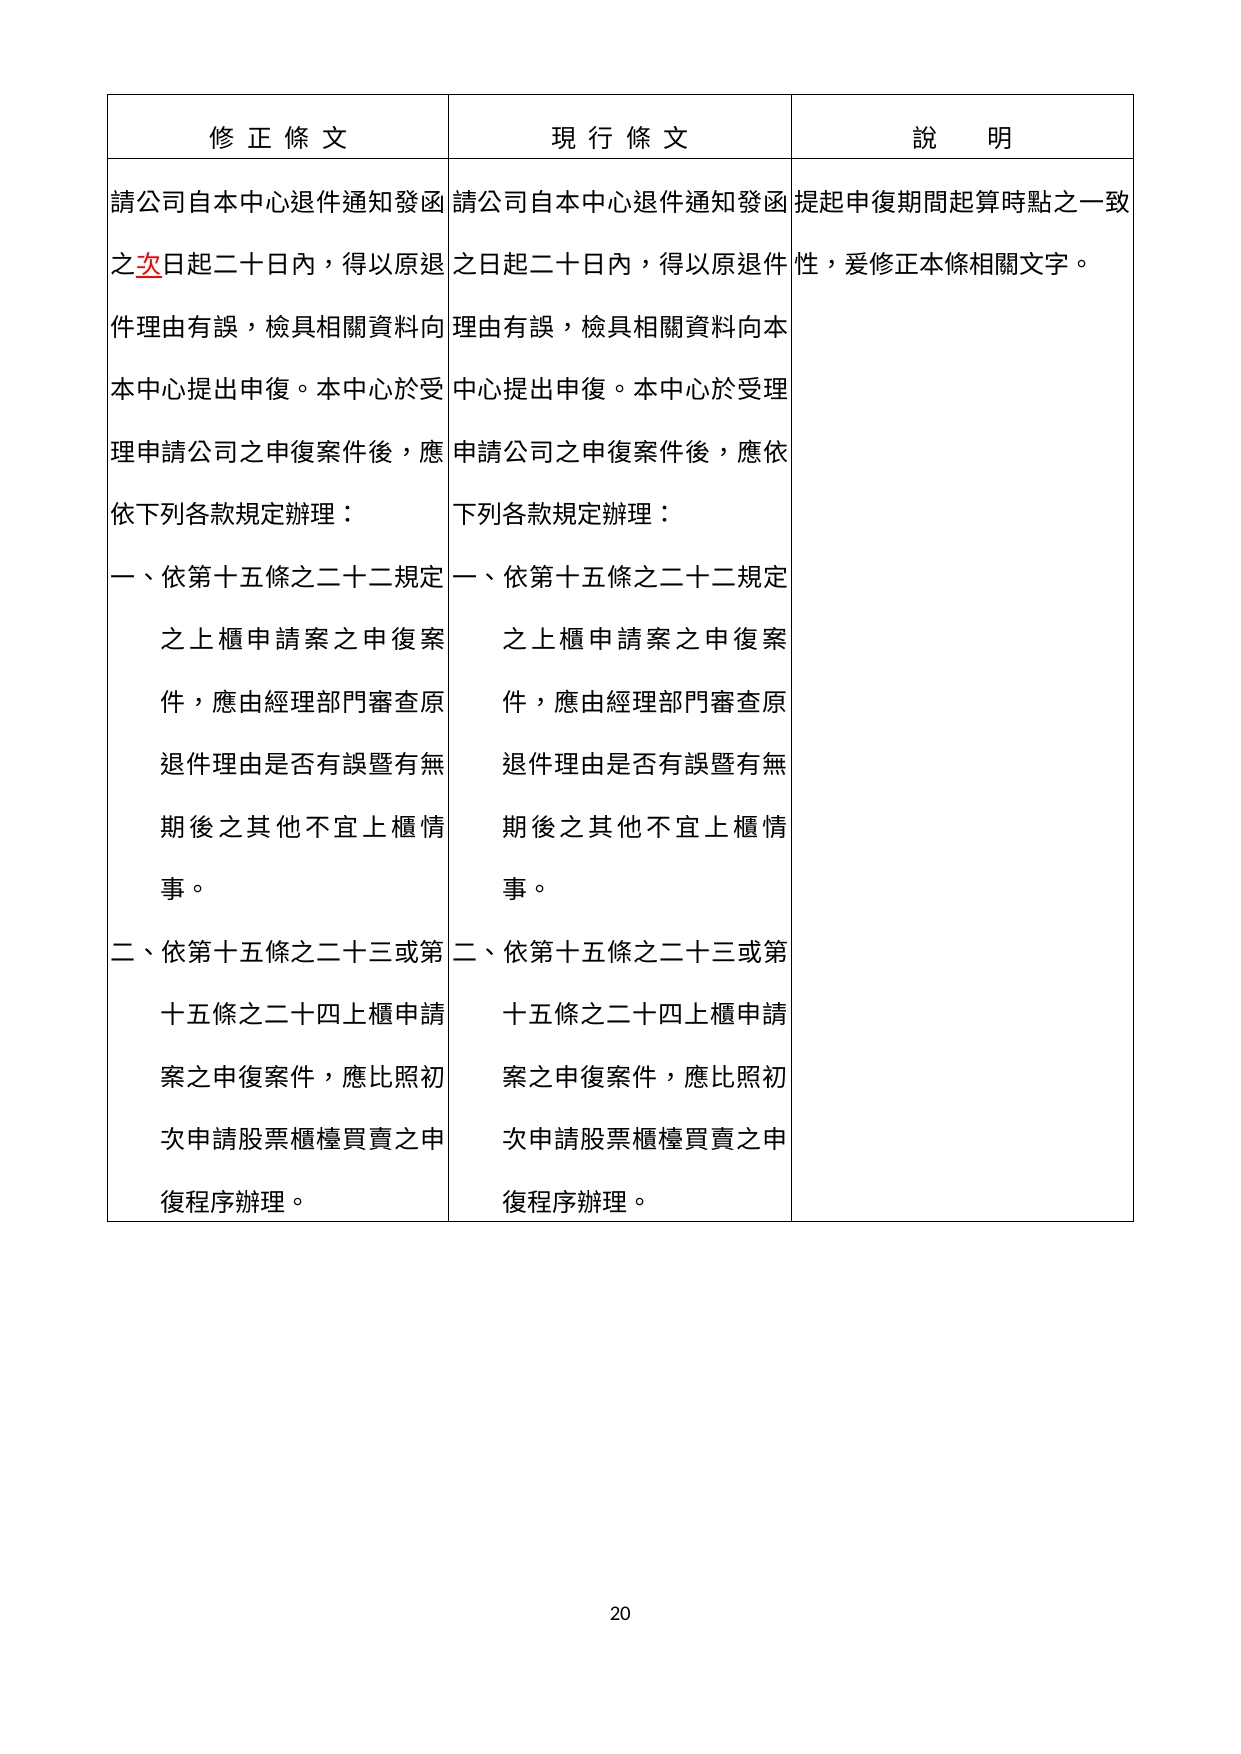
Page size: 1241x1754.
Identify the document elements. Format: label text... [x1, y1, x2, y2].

table_header 現 行 條 文 [449, 95, 791, 158]
table_header 修 正 條 文 [108, 95, 448, 158]
table_cell 請公司自本中心退件通知發函之次日起二十日內，得以原退件理由有誤，檢具相關資料向本中心提出申復。本中心於受理申請公司之申復案件後，應依下列各款規定辦理： 一、依第十五條之二十二規定之上櫃申請案之申復案件，應由經理部門審查原退件理由是否有誤暨有無期後之其他不宜上櫃情事。 二、依第十五條之二十三或第十五條之二十四上櫃申請案之申復案件，應比照初次申請股票櫃檯買賣之申復程序辦理。 [108, 159, 448, 1221]
table_cell 提起申復期間起算時點之一致性，爰修正本條相關文字。 [792, 159, 1133, 1221]
table_header 說 明 [792, 95, 1133, 158]
table_cell 請公司自本中心退件通知發函之日起二十日內，得以原退件理由有誤，檢具相關資料向本中心提出申復。本中心於受理申請公司之申復案件後，應依下列各款規定辦理： 一、依第十五條之二十二規定之上櫃申請案之申復案件，應由經理部門審查原退件理由是否有誤暨有無期後之其他不宜上櫃情事。 二、依第十五條之二十三或第十五條之二十四上櫃申請案之申復案件，應比照初次申請股票櫃檯買賣之申復程序辦理。 [449, 159, 791, 1221]
